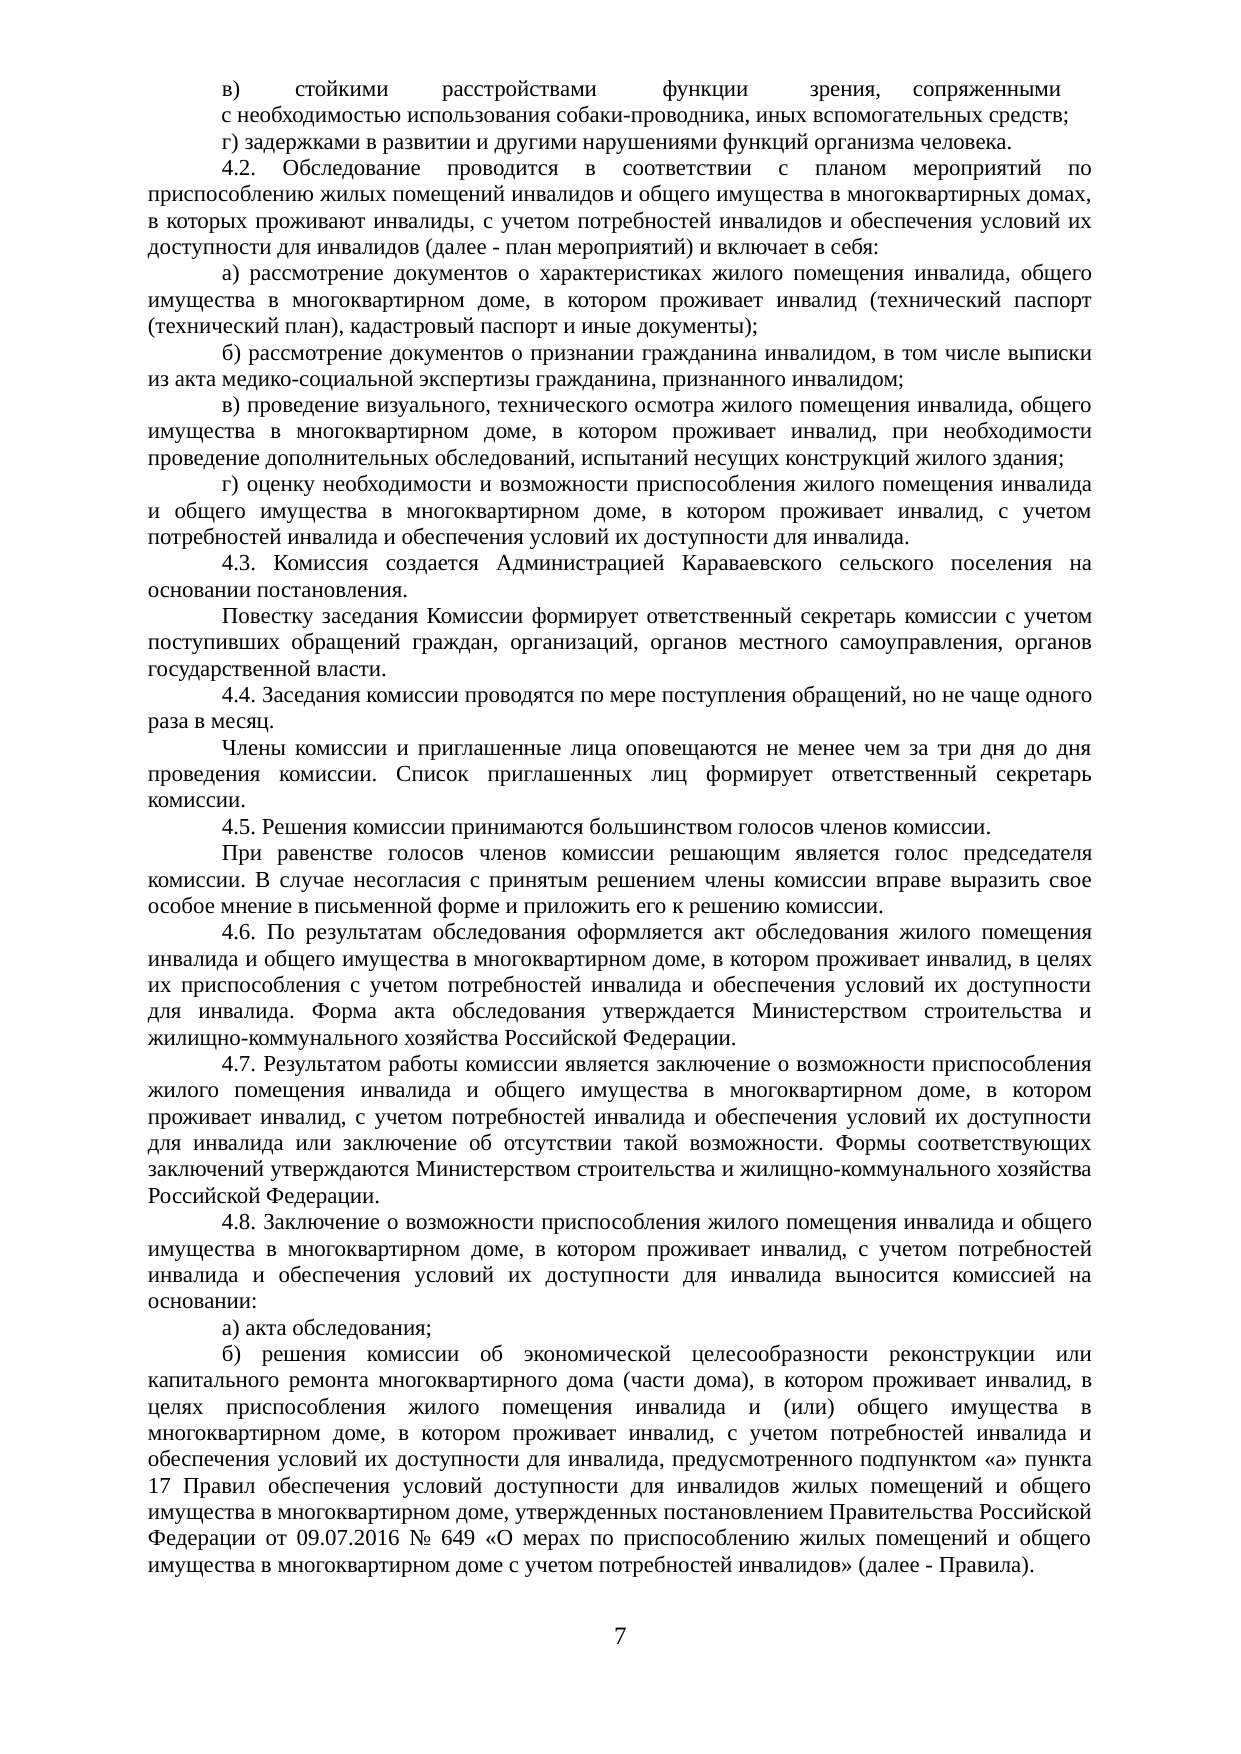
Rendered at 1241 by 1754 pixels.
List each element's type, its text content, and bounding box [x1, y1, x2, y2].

text г) задержками в развитии и другими нарушениями функций организма человека. [148, 128, 1093, 154]
text 4.4. Заседания комиссии проводятся по мере поступления обращений, но не чаще одного раза в месяц. [148, 681, 1093, 734]
text 4.3. Комиссия создается Администрацией Караваевского сельского поселения на основании постановления. [148, 549, 1093, 602]
text б) рассмотрение документов о признании гражданина инвалидом, в том числе выписки из акта медико-социальной экспертизы гражданина, признанного инвалидом; [148, 338, 1093, 391]
text Повестку заседания Комиссии формирует ответственный секретарь комиссии с учетом поступивших обращений граждан, организаций, органов местного самоуправления, органов государственной власти. [148, 602, 1093, 681]
text 4.6. По результатам обследования оформляется акт обследования жилого помещения инвалида и общего имущества в многоквартирном доме, в котором проживает инвалид, в целях их приспособления с учетом потребностей инвалида и обеспечения условий их доступности для инвалида. Форма акта обследования утверждается Министерством строительства и жилищно-коммунального хозяйства Российской Федерации. [148, 918, 1093, 1050]
text г) оценку необходимости и возможности приспособления жилого помещения инвалида и общего имущества в многоквартирном доме, в котором проживает инвалид, с учетом потребностей инвалида и обеспечения условий их доступности для инвалида. [148, 470, 1093, 549]
text 4.5. Решения комиссии принимаются большинством голосов членов комиссии. [148, 813, 1093, 839]
text 4.7. Результатом работы комиссии является заключение о возможности приспособления жилого помещения инвалида и общего имущества в многоквартирном доме, в котором проживает инвалид, с учетом потребностей инвалида и обеспечения условий их доступности для инвалида или заключение об отсутствии такой возможности. Формы соответствующих заключений утверждаются Министерством строительства и жилищно-коммунального хозяйства Российской Федерации. [148, 1050, 1093, 1208]
text в) проведение визуального, технического осмотра жилого помещения инвалида, общего имущества в многоквартирном доме, в котором проживает инвалид, при необходимости проведение дополнительных обследований, испытаний несущих конструкций жилого здания; [148, 391, 1093, 470]
text а) акта обследования; [148, 1314, 1093, 1340]
text в) стойкими расстройствами функции зрения, сопряженными с необходимостью использования собаки-проводника, иных вспомогательных средств; [148, 75, 1093, 128]
text а) рассмотрение документов о характеристиках жилого помещения инвалида, общего имущества в многоквартирном доме, в котором проживает инвалид (технический паспорт (технический план), кадастровый паспорт и иные документы); [148, 259, 1093, 338]
text 4.8. Заключение о возможности приспособления жилого помещения инвалида и общего имущества в многоквартирном доме, в котором проживает инвалид, с учетом потребностей инвалида и обеспечения условий их доступности для инвалида выносится комиссией на основании: [148, 1208, 1093, 1314]
text При равенстве голосов членов комиссии решающим является голос председателя комиссии. В случае несогласия с принятым решением члены комиссии вправе выразить свое особое мнение в письменной форме и приложить его к решению комиссии. [148, 839, 1093, 918]
text Члены комиссии и приглашенные лица оповещаются не менее чем за три дня до дня проведения комиссии. Список приглашенных лиц формирует ответственный секретарь комиссии. [148, 734, 1093, 813]
text б) решения комиссии об экономической целесообразности реконструкции или капитального ремонта многоквартирного дома (части дома), в котором проживает инвалид, в целях приспособления жилого помещения инвалида и (или) общего имущества в многоквартирном доме, в котором проживает инвалид, с учетом потребностей инвалида и обеспечения условий их доступности для инвалида, предусмотренного подпунктом «а» пункта 17 Правил обеспечения условий доступности для инвалидов жилых помещений и общего имущества в многоквартирном доме, утвержденных постановлением Правительства Российской Федерации от 09.07.2016 № 649 «О мерах по приспособлению жилых помещений и общего имущества в многоквартирном доме с учетом потребностей инвалидов» (далее - Правила). [148, 1340, 1093, 1577]
text 4.2. Обследование проводится в соответствии с планом мероприятий по приспособлению жилых помещений инвалидов и общего имущества в многоквартирных домах, в которых проживают инвалиды, с учетом потребностей инвалидов и обеспечения условий их доступности для инвалидов (далее - план мероприятий) и включает в себя: [148, 154, 1093, 259]
